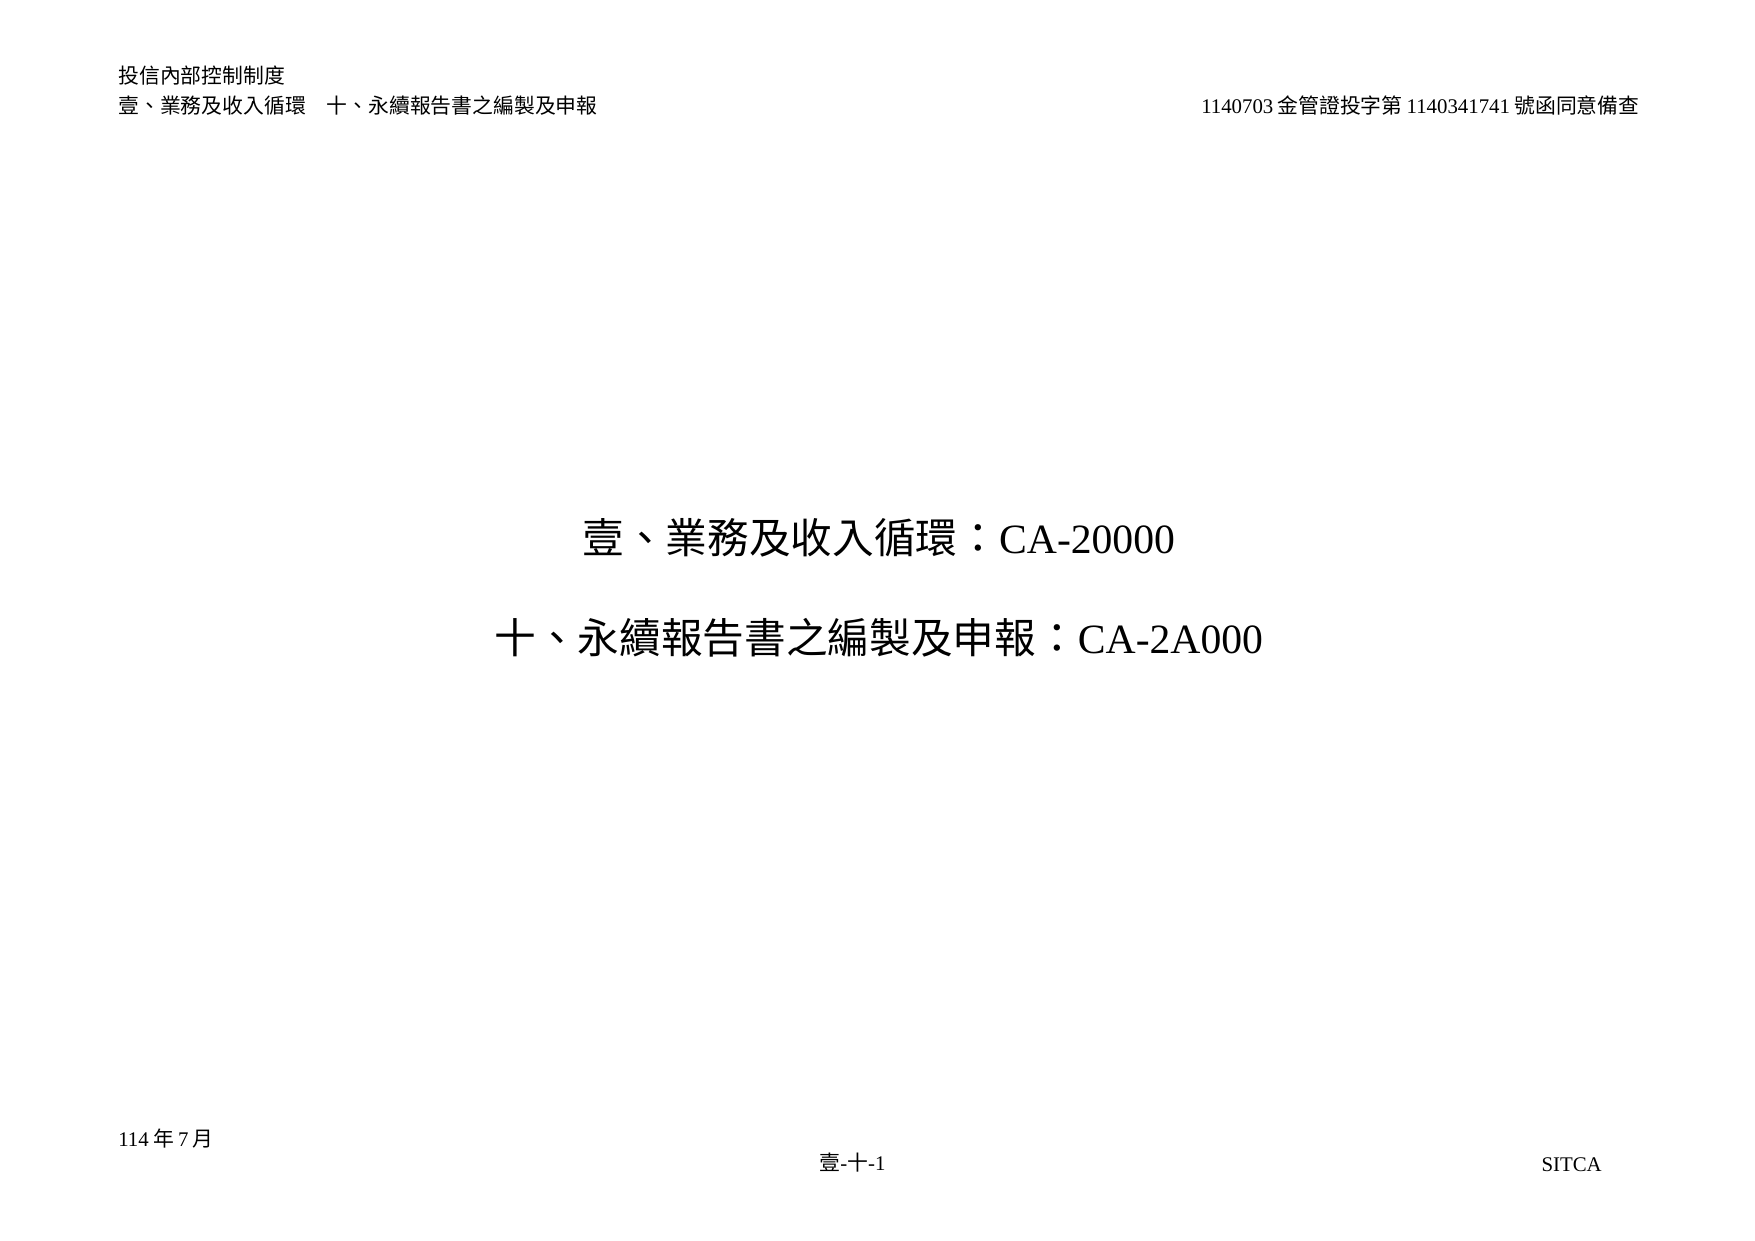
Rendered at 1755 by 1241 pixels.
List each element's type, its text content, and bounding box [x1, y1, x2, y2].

text 十、永續報告書之編製及申報：CA-2A000 [118, 593, 1639, 656]
text 壹、業務及收入循環：CA-20000 [118, 493, 1639, 556]
